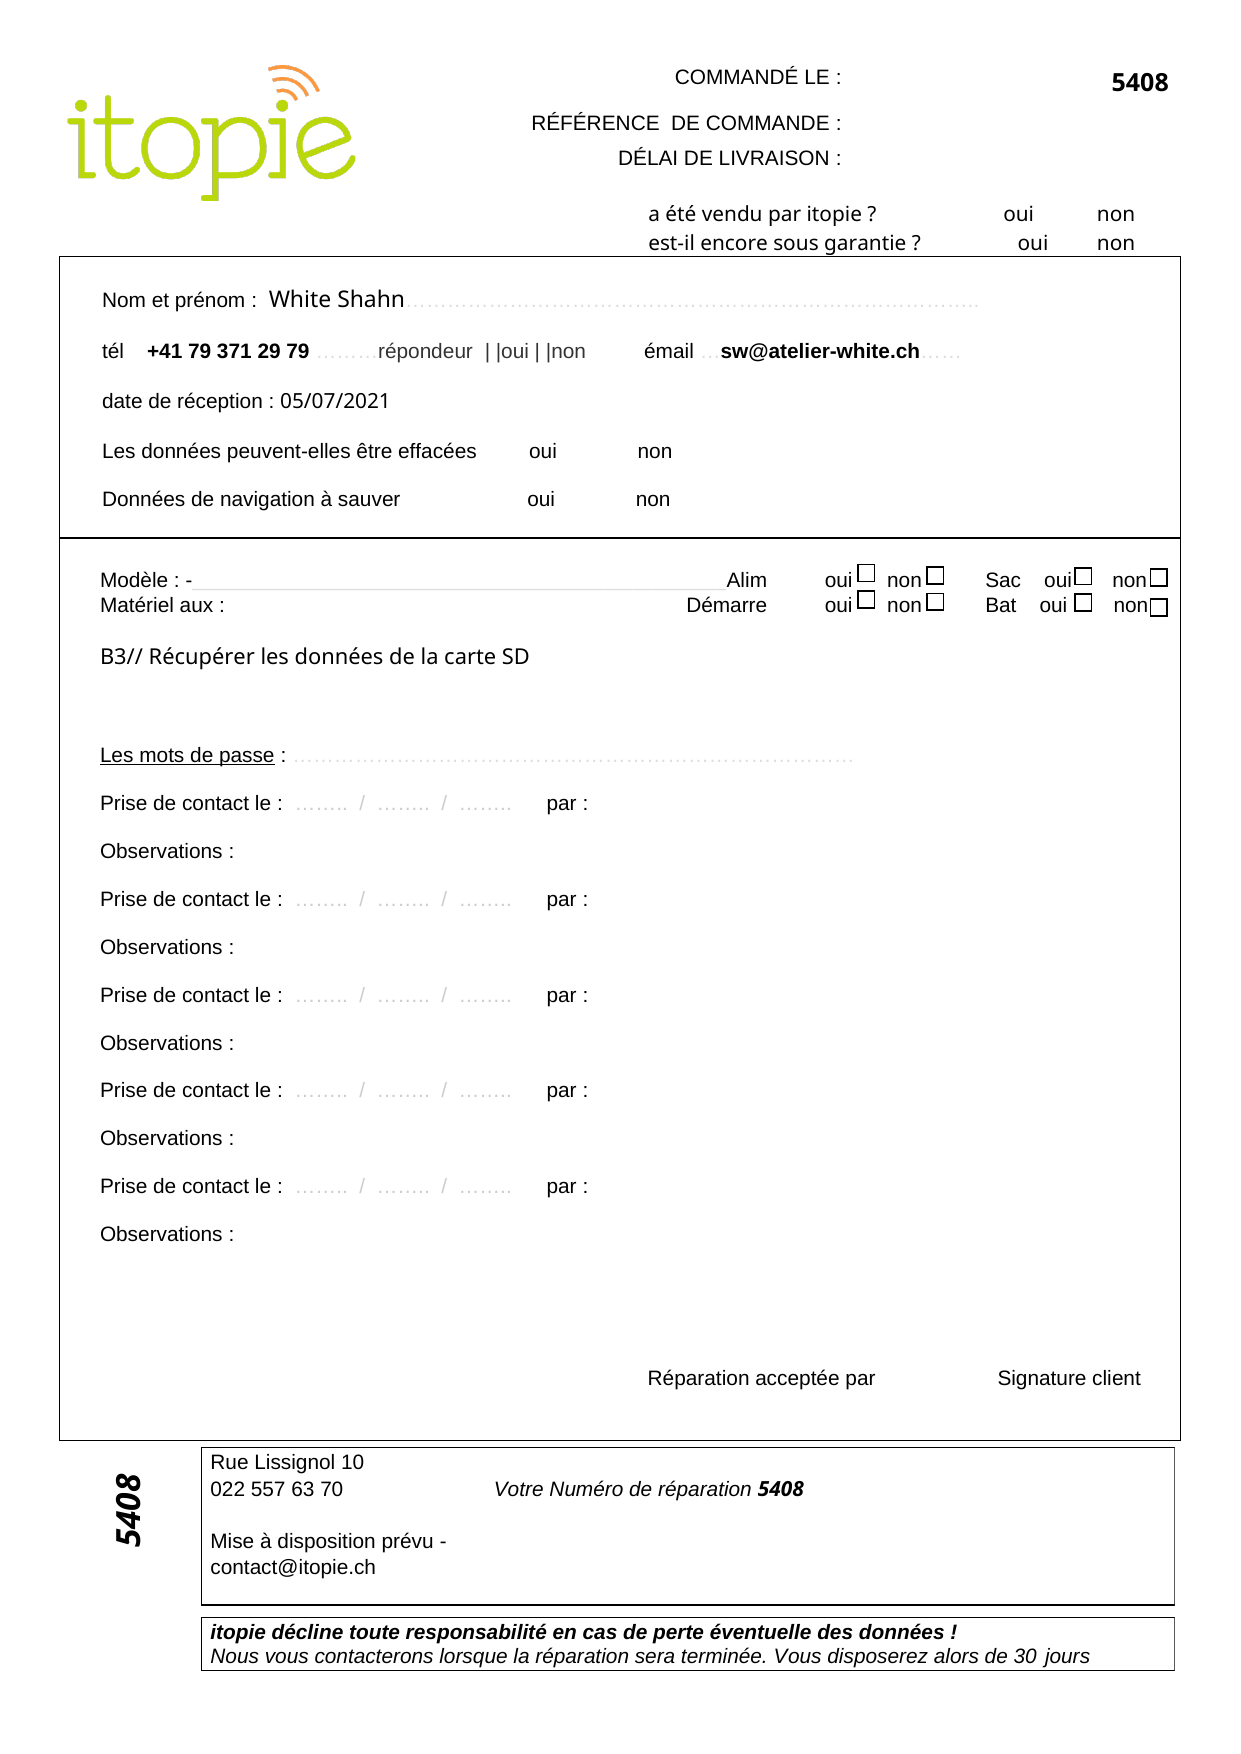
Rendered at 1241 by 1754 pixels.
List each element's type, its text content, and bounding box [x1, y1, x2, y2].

text Les mots de passe : ……………………………………………………………………… [60, 740, 1180, 767]
table_header 5408 [847, 59, 1180, 104]
text est-il encore sous garantie ? oui non [59, 228, 1181, 256]
text Données de navigation à sauver oui non [60, 484, 1180, 511]
table_cell itopie décline toute responsabilité en cas de perte éventuelle des données ! Nous vous contacterons lorsque la réparation sera terminée. Vous disposerez alors de 30 jours [195, 1611, 1180, 1677]
text Prise de contact le : …….. / …….. / …….. par : [60, 1171, 1180, 1198]
text Nom et prénom : White Shahn……………………………………………………………………….. [60, 280, 1180, 314]
table_cell DÉLAI DE LIVRAISON : [490, 140, 847, 175]
text Matériel aux : Démarre oui non Bat oui non [60, 590, 1180, 617]
text date de réception : 05/07/2021 [60, 383, 1180, 415]
text Modèle : - Alim oui non Sac oui non [879, 562, 925, 590]
table_header Rue Lissignol 10 022 557 63 70 Votre Numéro de réparation 5408 Mise à disposition prévu - contact@itopie.ch [195, 1441, 1180, 1611]
text Les données peuvent-elles être effacées oui non [60, 436, 1180, 463]
text Prise de contact le : …….. / …….. / …….. par : [60, 883, 1180, 911]
table_cell RÉFÉRENCE DE COMMANDE : [490, 105, 847, 140]
text a été vendu par itopie ? oui non [59, 199, 1181, 228]
text Modèle : - Alim oui non Sac oui non [60, 562, 856, 590]
text Observations : [60, 1123, 1180, 1150]
text Observations : [60, 1219, 1180, 1246]
text tél +41 79 371 29 79 ………répondeur | |oui | |non émail …sw@atelier-white.ch…… [60, 335, 1180, 362]
picture [67, 65, 356, 201]
text Modèle : - Alim oui non Sac oui non [948, 562, 1180, 590]
text Observations : [60, 1027, 1180, 1054]
table_header COMMANDÉ LE : [490, 59, 847, 104]
text Observations : [60, 931, 1180, 958]
table_cell [847, 105, 1180, 140]
text Prise de contact le : …….. / …….. / …….. par : [60, 979, 1180, 1006]
table_header 5408 [59, 1441, 195, 1677]
table_cell [847, 140, 1180, 175]
text Observations : [60, 836, 1180, 863]
text Prise de contact le : …….. / …….. / …….. par : [60, 788, 1180, 815]
text Prise de contact le : …….. / …….. / …….. par : [60, 1075, 1180, 1102]
text Réparation acceptée par Signature client [60, 1363, 1180, 1390]
text B3// Récupérer les données de la carte SD [60, 638, 1180, 671]
